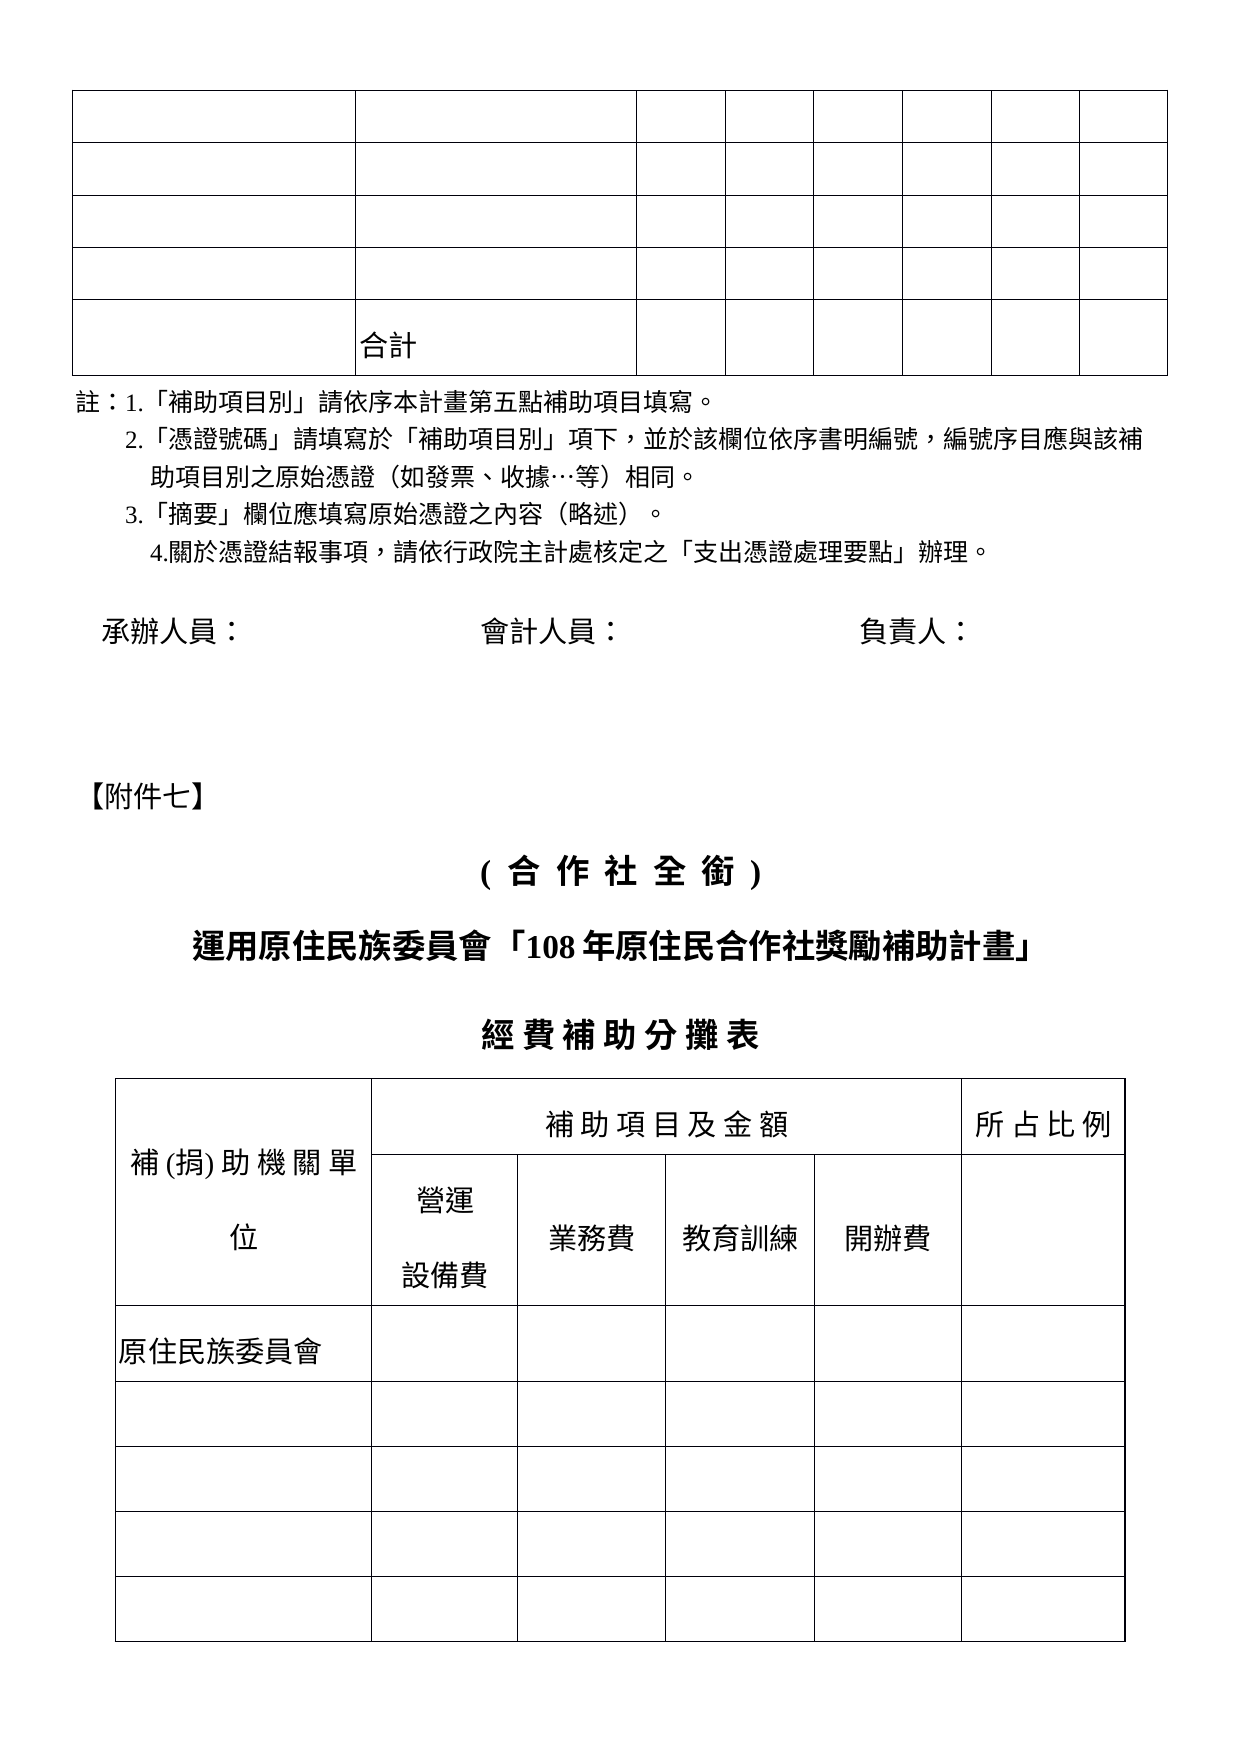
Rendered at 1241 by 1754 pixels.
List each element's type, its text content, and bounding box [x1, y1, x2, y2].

table_cell 業務費 [518, 1155, 665, 1305]
table_cell [73, 196, 355, 247]
table_cell [992, 196, 1079, 247]
table_cell [815, 1447, 961, 1511]
table_cell 開辦費 [815, 1155, 961, 1305]
table_cell [637, 143, 725, 195]
table_cell [518, 1577, 665, 1641]
table_cell [518, 1512, 665, 1576]
table_cell [726, 248, 813, 298]
table_cell [962, 1512, 1124, 1576]
list 4.關於憑證結報事項，請依行政院主計處核定之「支出憑證處理要點」辦理。 [150, 526, 1165, 563]
table_cell [992, 300, 1079, 374]
table_cell [637, 300, 725, 374]
table_cell [116, 1512, 371, 1576]
table_cell [637, 196, 725, 247]
table_cell [726, 91, 813, 142]
text 註：1.「補助項目別」請依序本計畫第五點補助項目填寫。 [75, 376, 1165, 413]
table_cell 補 (捐) 助 機 關 單 位 [116, 1079, 371, 1305]
table_cell [372, 1512, 517, 1576]
table_cell [518, 1306, 665, 1381]
table_cell [815, 1512, 961, 1576]
table_cell [518, 1447, 665, 1511]
text 3.「摘要」欄位應填寫原始憑證之內容（略述）。 [75, 488, 1165, 526]
table_cell [726, 196, 813, 247]
table_cell [356, 196, 636, 247]
table_cell 運用原住民族委員會「108年原住民合作社獎勵補助計畫」 [115, 901, 1125, 976]
table_cell [814, 91, 902, 142]
table_cell [903, 91, 991, 142]
table_cell 教育訓練 [666, 1155, 814, 1305]
table_cell [962, 1577, 1124, 1641]
text 承辦人員： 會計人員： 負責人： [101, 609, 1196, 651]
table_cell [372, 1306, 517, 1381]
table_cell [814, 196, 902, 247]
table_cell [116, 1577, 371, 1641]
table_cell [815, 1577, 961, 1641]
table_cell [1080, 91, 1167, 142]
text 【附件七】 [75, 751, 1165, 826]
table_cell [726, 300, 813, 374]
table_cell [372, 1447, 517, 1511]
table_cell [73, 91, 355, 142]
table_cell [962, 1306, 1124, 1381]
table_cell [903, 300, 991, 374]
table_cell [666, 1306, 814, 1381]
table_cell [356, 248, 636, 298]
table_cell [992, 91, 1079, 142]
table_cell [814, 248, 902, 298]
table_cell [666, 1577, 814, 1641]
table_cell [518, 1382, 665, 1446]
table_cell [372, 1577, 517, 1641]
table_cell 營運 設備費 [372, 1155, 517, 1305]
table_cell 經 費 補 助 分 攤 表 [115, 976, 1125, 1078]
table_cell [903, 196, 991, 247]
table_cell [116, 1382, 371, 1446]
table_cell [73, 143, 355, 195]
table_cell [666, 1382, 814, 1446]
table_cell [637, 91, 725, 142]
table_cell [814, 143, 902, 195]
table_cell [1080, 248, 1167, 298]
table_cell [1080, 196, 1167, 247]
table_cell 原住民族委員會 [116, 1306, 371, 1381]
table_cell [666, 1447, 814, 1511]
table_header ( 合 作 社 全 銜 ) [115, 826, 1125, 901]
table_cell [962, 1447, 1124, 1511]
table_cell [372, 1382, 517, 1446]
table_cell [962, 1382, 1124, 1446]
table_cell [1080, 300, 1167, 374]
table_cell 合計 [356, 300, 636, 374]
text 2.「憑證號碼」請填寫於「補助項目別」項下，並於該欄位依序書明編號，編號序目應與該補助項目別之原始憑證（如發票、收據…等）相同。 [75, 413, 1165, 488]
table_cell [962, 1155, 1124, 1305]
table_cell 補 助 項 目 及 金 額 [372, 1079, 961, 1154]
table_cell [903, 143, 991, 195]
table_cell [356, 143, 636, 195]
table_cell [73, 248, 355, 298]
table_cell [903, 248, 991, 298]
table_cell [815, 1306, 961, 1381]
table_cell [73, 300, 355, 374]
table_cell [992, 143, 1079, 195]
table_cell [666, 1512, 814, 1576]
table_cell [992, 248, 1079, 298]
table_cell [726, 143, 813, 195]
table_cell [356, 91, 636, 142]
table_cell [637, 248, 725, 298]
table_cell [1080, 143, 1167, 195]
table_cell 所 占 比 例 [962, 1079, 1124, 1154]
table_cell [116, 1447, 371, 1511]
table_cell [814, 300, 902, 374]
table_cell [815, 1382, 961, 1446]
